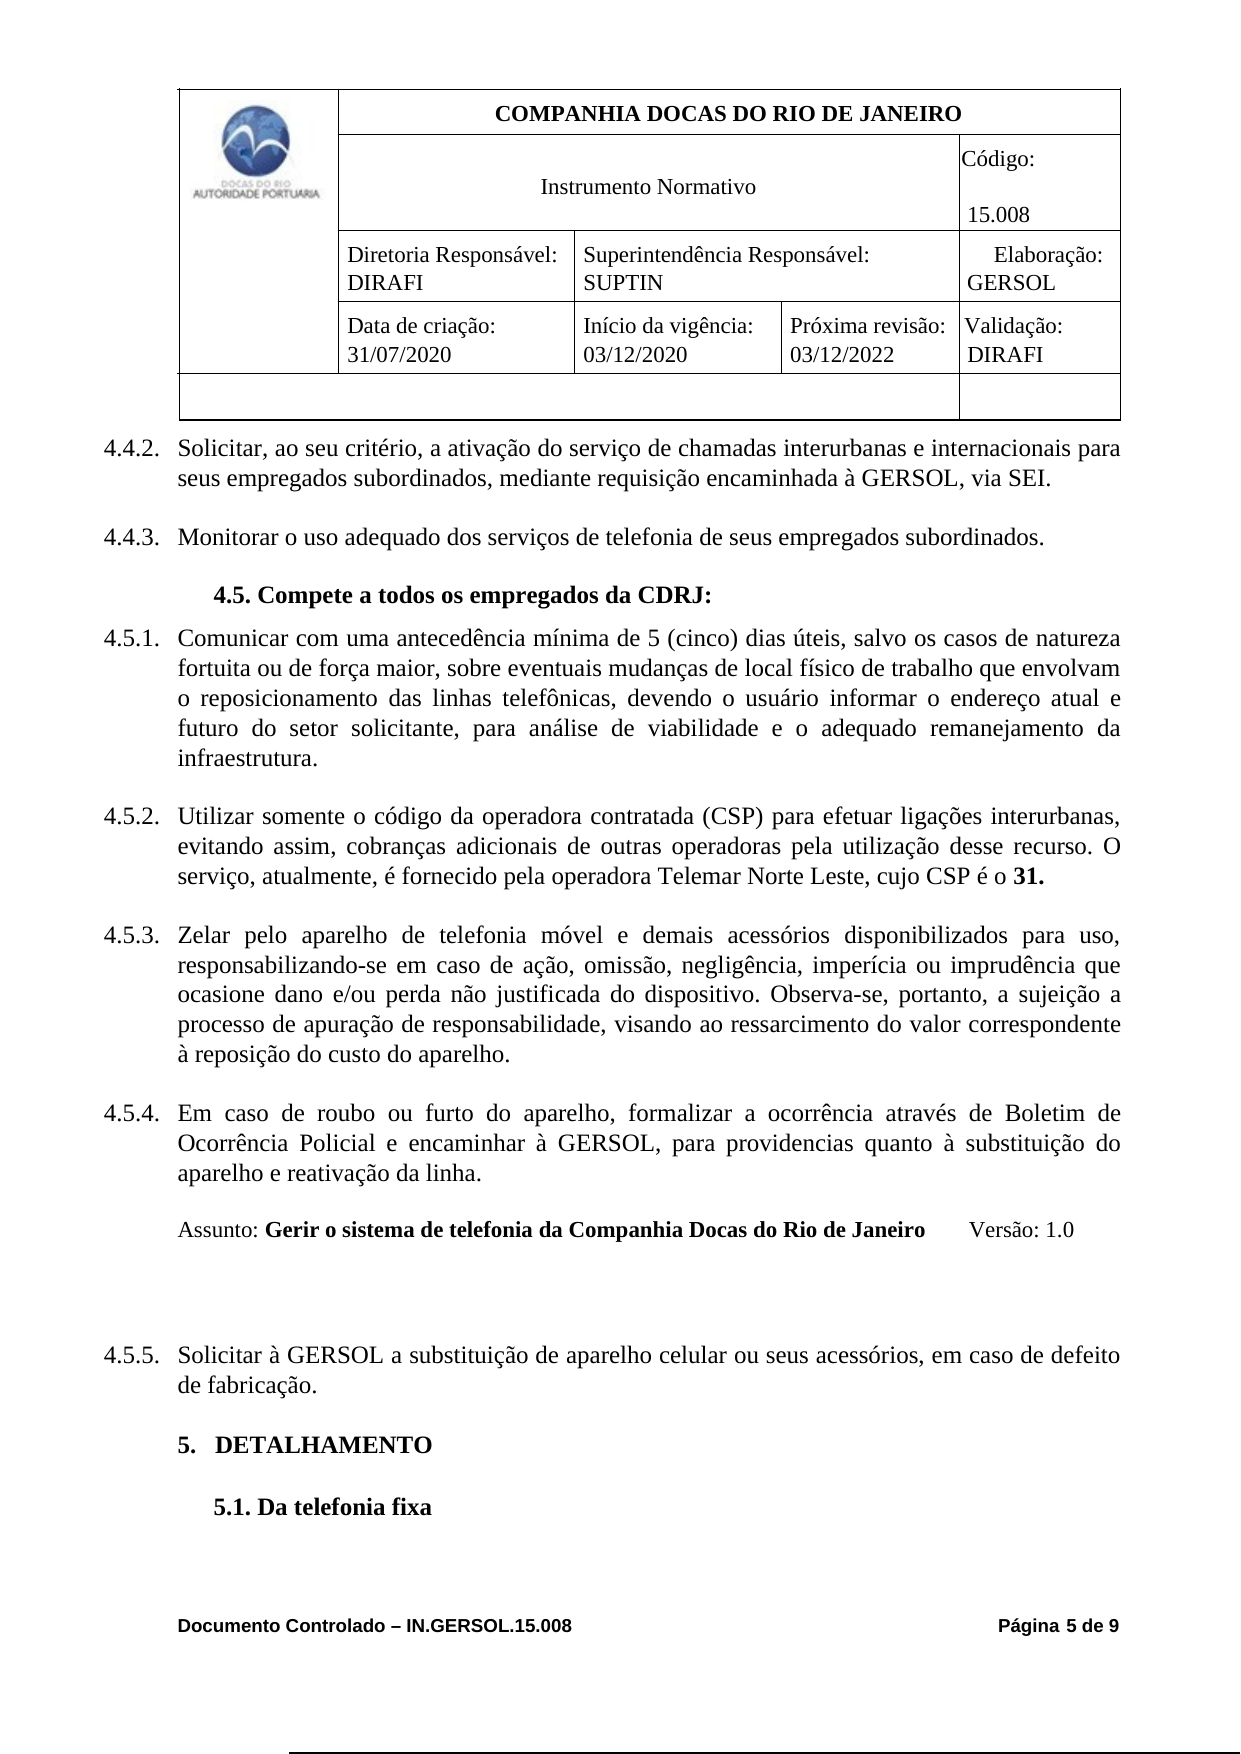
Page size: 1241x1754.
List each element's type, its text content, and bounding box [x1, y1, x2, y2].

text 4.5. Compete a todos os empregados da CDRJ: [213, 580, 1122, 609]
table_header 5. [177, 1429, 215, 1461]
table_header DETALHAMENTO [215, 1429, 1122, 1461]
text Assunto: Gerir o sistema de telefonia da Companhia Docas do Rio de Janeiro Versão: 1.0 [177, 1216, 1122, 1243]
list Utilizar somente o código da operadora contratada (CSP) para efetuar ligações interurbanas, evitando assim, cobranças adicionais de outras operadoras pela utilização desse recurso. O serviço, atualmente, é fornecido pela operadora Telemar Norte Leste, cujo CSP é o 31. [103, 801, 1122, 890]
list Solicitar à GERSOL a substituição de aparelho celular ou seus acessórios, em caso de defeito de fabricação. [103, 1341, 1122, 1399]
list Solicitar, ao seu critério, a ativação do serviço de chamadas interurbanas e internacionais para seus empregados subordinados, mediante requisição encaminhada à GERSOL, via SEI. [103, 433, 1122, 492]
list Em caso de roubo ou furto do aparelho, formalizar a ocorrência através de Boletim de Ocorrência Policial e encaminhar à GERSOL, para providencias quanto à substituição do aparelho e reativação da linha. [103, 1098, 1122, 1186]
list Monitorar o uso adequado dos serviços de telefonia de seus empregados subordinados. [103, 522, 1122, 550]
list Comunicar com uma antecedência mínima de 5 (cinco) dias úteis, salvo os casos de natureza fortuita ou de força maior, sobre eventuais mudanças de local físico de trabalho que envolvam o reposicionamento das linhas telefônicas, devendo o usuário informar o endereço atual e futuro do setor solicitante, para análise de viabilidade e o adequado remanejamento da infraestrutura. [103, 623, 1122, 772]
text 5.1. Da telefonia fixa [213, 1492, 1122, 1520]
list Zelar pelo aparelho de telefonia móvel e demais acessórios disponibilizados para uso, responsabilizando-se em caso de ação, omissão, negligência, imperícia ou imprudência que ocasione dano e/ou perda não justificada do dispositivo. Observa-se, portanto, a sujeição a processo de apuração de responsabilidade, visando ao ressarcimento do valor correspondente à reposição do custo do aparelho. [103, 920, 1122, 1068]
